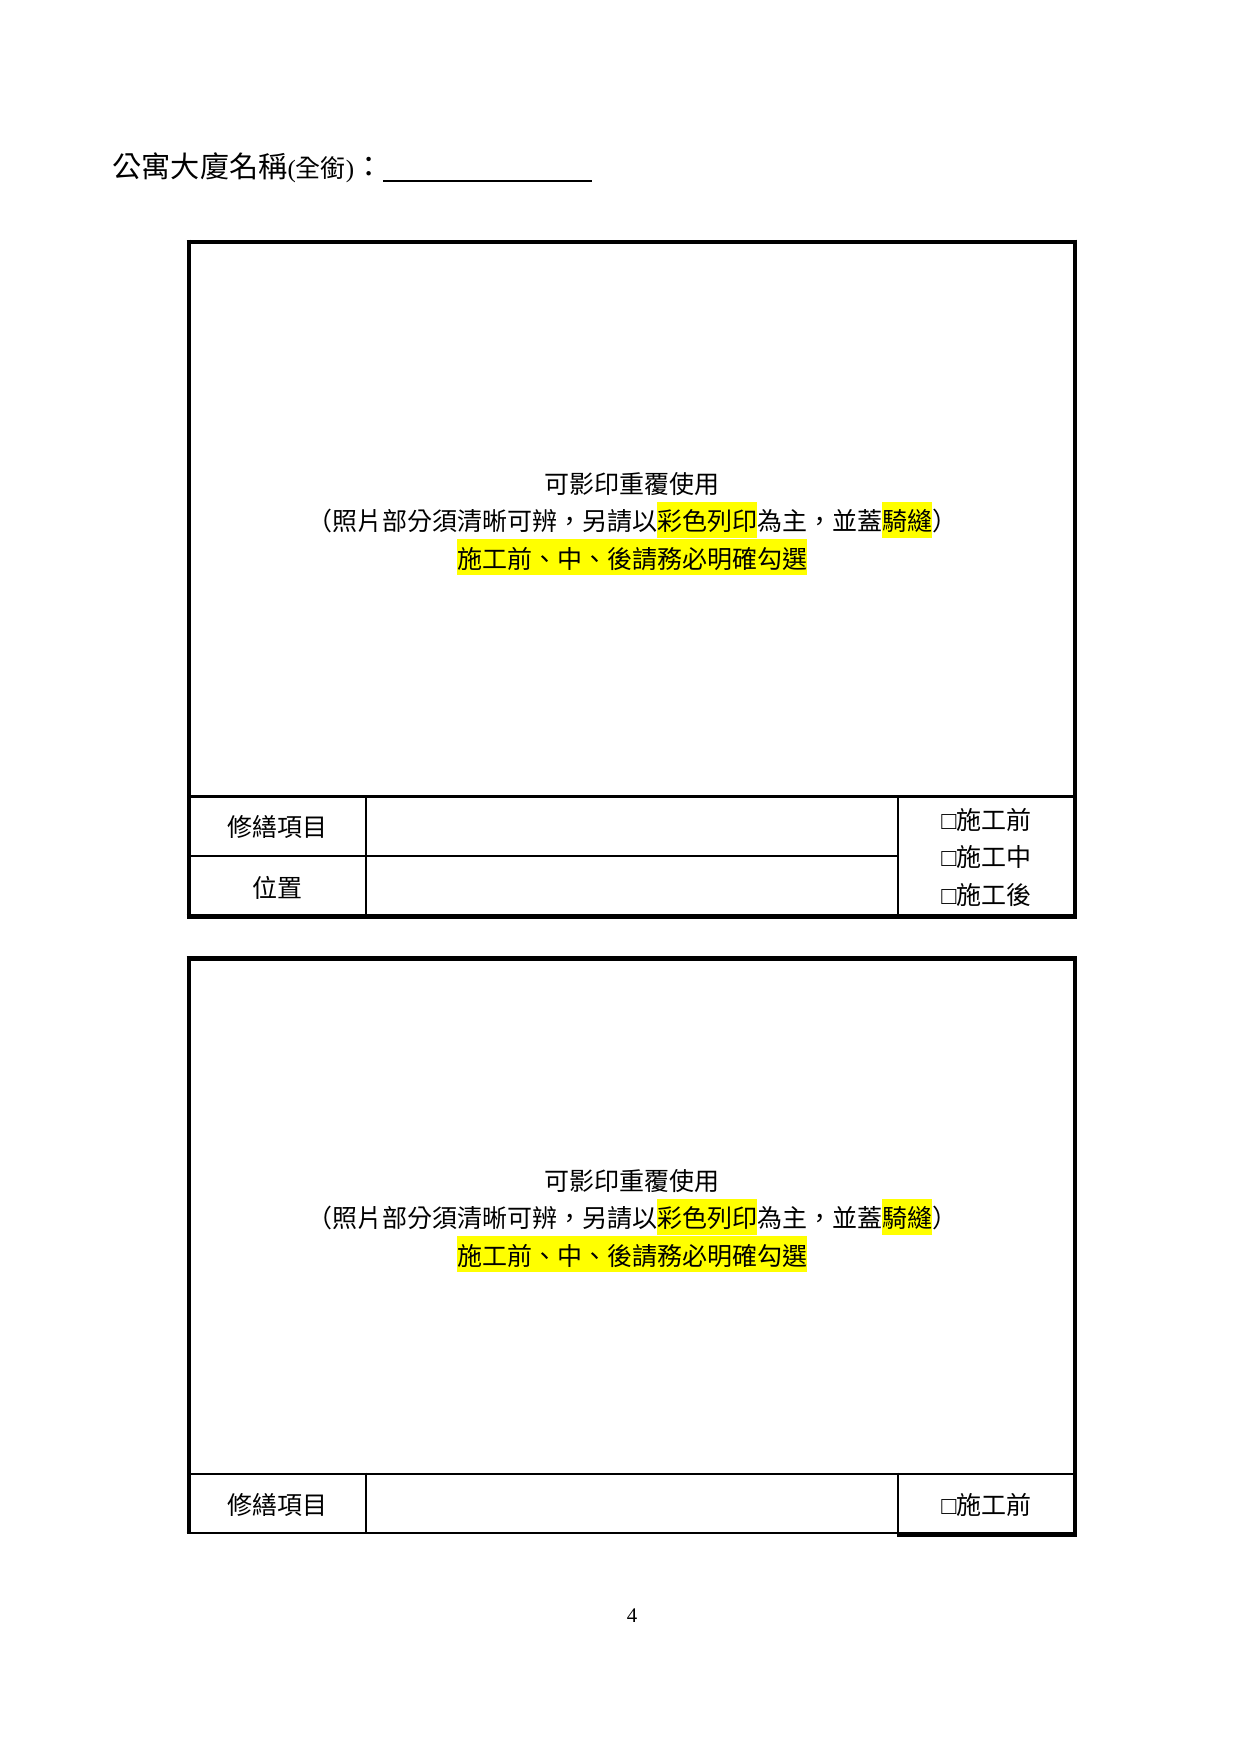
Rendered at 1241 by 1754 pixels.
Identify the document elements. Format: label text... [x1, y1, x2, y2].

table_header 可影印重覆使用 （照片部分須清晰可辨，另請以彩色列印為主，並蓋騎縫） 施工前、中、後請務必明確勾選 [191, 961, 1073, 1473]
table_cell 修繕項目 [191, 798, 365, 855]
table_header 可影印重覆使用 （照片部分須清晰可辨，另請以彩色列印為主，並蓋騎縫） 施工前、中、後請務必明確勾選 [191, 244, 1073, 795]
table_cell 修繕項目 [191, 1475, 365, 1532]
text 公寓大廈名稱(全銜)： [112, 127, 1152, 202]
table_cell □施工前 □施工中 □施工後 [899, 798, 1073, 914]
table_cell 位置 [191, 857, 365, 914]
table_cell [367, 798, 897, 855]
table_cell □施工前 [899, 1475, 1073, 1532]
table_cell [367, 857, 897, 914]
table_cell [367, 1475, 897, 1532]
